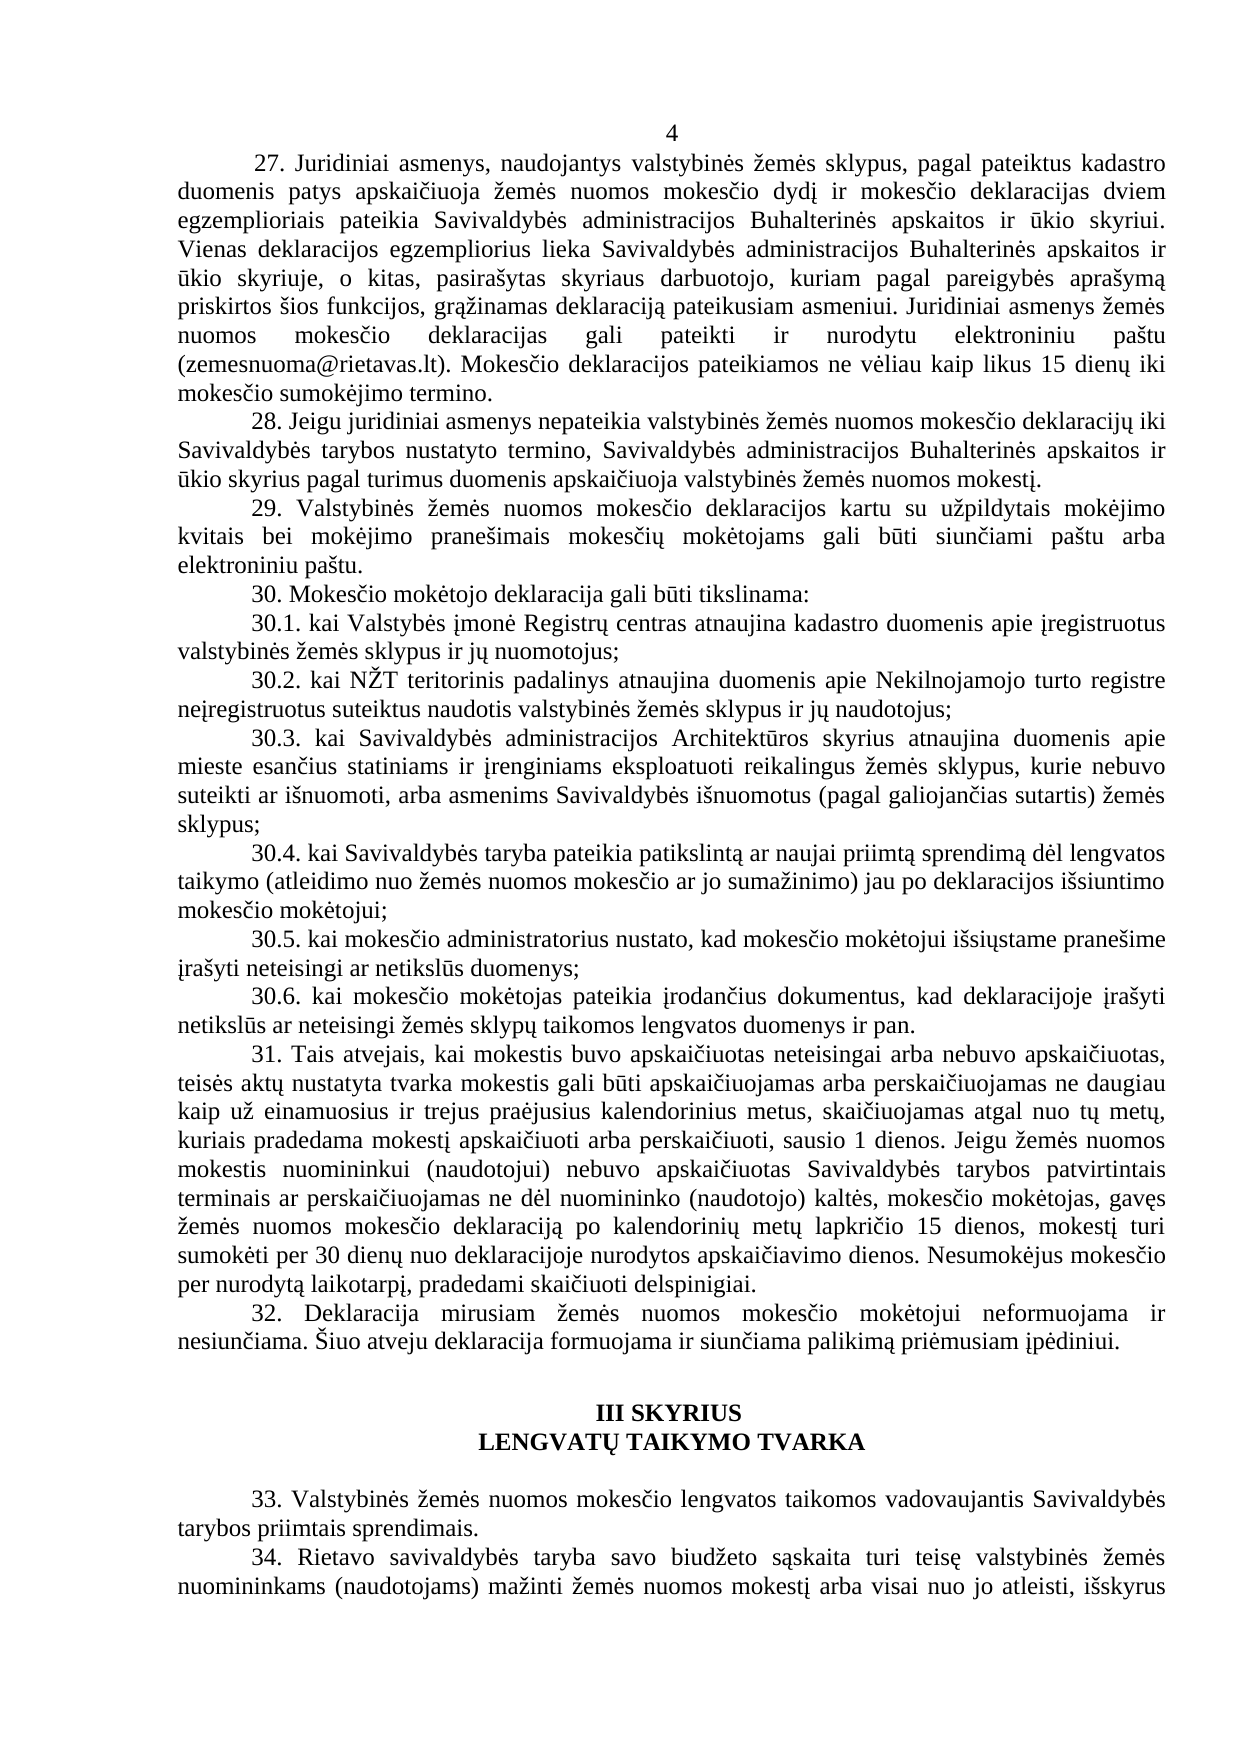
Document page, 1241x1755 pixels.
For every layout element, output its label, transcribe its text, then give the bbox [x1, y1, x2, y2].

text 30.2. kai NŽT teritorinis padalinys atnaujina duomenis apie Nekilnojamojo turto registre neįregistruotus suteiktus naudotis valstybinės žemės sklypus ir jų naudotojus; [177, 665, 1166, 723]
text LENGVATŲ TAIKYMO TVARKA [177, 1427, 1166, 1456]
text 28. Jeigu juridiniai asmenys nepateikia valstybinės žemės nuomos mokesčio deklaracijų iki Savivaldybės tarybos nustatyto termino, Savivaldybės administracijos Buhalterinės apskaitos ir ūkio skyrius pagal turimus duomenis apskaičiuoja valstybinės žemės nuomos mokestį. [177, 406, 1166, 493]
text 30.3. kai Savivaldybės administracijos Architektūros skyrius atnaujina duomenis apie mieste esančius statiniams ir įrenginiams eksploatuoti reikalingus žemės sklypus, kurie nebuvo suteikti ar išnuomoti, arba asmenims Savivaldybės išnuomotus (pagal galiojančias sutartis) žemės sklypus; [177, 723, 1166, 838]
text 31. Tais atvejais, kai mokestis buvo apskaičiuotas neteisingai arba nebuvo apskaičiuotas, teisės aktų nustatyta tvarka mokestis gali būti apskaičiuojamas arba perskaičiuojamas ne daugiau kaip už einamuosius ir trejus praėjusius kalendorinius metus, skaičiuojamas atgal nuo tų metų, kuriais pradedama mokestį apskaičiuoti arba perskaičiuoti, sausio 1 dienos. Jeigu žemės nuomos mokestis nuomininkui (naudotojui) nebuvo apskaičiuotas Savivaldybės tarybos patvirtintais terminais ar perskaičiuojamas ne dėl nuomininko (naudotojo) kaltės, mokesčio mokėtojas, gavęs žemės nuomos mokesčio deklaraciją po kalendorinių metų lapkričio 15 dienos, mokestį turi sumokėti per 30 dienų nuo deklaracijoje nurodytos apskaičiavimo dienos. Nesumokėjus mokesčio per nurodytą laikotarpį, pradedami skaičiuoti delspinigiai. [177, 1039, 1166, 1298]
text 33. Valstybinės žemės nuomos mokesčio lengvatos taikomos vadovaujantis Savivaldybės tarybos priimtais sprendimais. [177, 1484, 1166, 1542]
text 30.4. kai Savivaldybės taryba pateikia patikslintą ar naujai priimtą sprendimą dėl lengvatos taikymo (atleidimo nuo žemės nuomos mokesčio ar jo sumažinimo) jau po deklaracijos išsiuntimo mokesčio mokėtojui; [177, 838, 1166, 924]
text III SKYRIUS [177, 1398, 1166, 1427]
text 30.5. kai mokesčio administratorius nustato, kad mokesčio mokėtojui išsiųstame pranešime įrašyti neteisingi ar netikslūs duomenys; [177, 924, 1166, 981]
text 29. Valstybinės žemės nuomos mokesčio deklaracijos kartu su užpildytais mokėjimo kvitais bei mokėjimo pranešimais mokesčių mokėtojams gali būti siunčiami paštu arba elektroniniu paštu. [177, 493, 1166, 579]
text 27. Juridiniai asmenys, naudojantys valstybinės žemės sklypus, pagal pateiktus kadastro duomenis patys apskaičiuoja žemės nuomos mokesčio dydį ir mokesčio deklaracijas dviem egzemplioriais pateikia Savivaldybės administracijos Buhalterinės apskaitos ir ūkio skyriui. Vienas deklaracijos egzempliorius lieka Savivaldybės administracijos Buhalterinės apskaitos ir ūkio skyriuje, o kitas, pasirašytas skyriaus darbuotojo, kuriam pagal pareigybės aprašymą priskirtos šios funkcijos, grąžinamas deklaraciją pateikusiam asmeniui. Juridiniai asmenys žemės nuomos mokesčio deklaracijas gali pateikti ir nurodytu elektroniniu paštu (zemesnuoma@rietavas.lt). Mokesčio deklaracijos pateikiamos ne vėliau kaip likus 15 dienų iki mokesčio sumokėjimo termino. [177, 148, 1166, 406]
text 30.1. kai Valstybės įmonė Registrų centras atnaujina kadastro duomenis apie įregistruotus valstybinės žemės sklypus ir jų nuomotojus; [177, 608, 1166, 665]
text 30. Mokesčio mokėtojo deklaracija gali būti tikslinama: [177, 579, 1166, 608]
text 30.6. kai mokesčio mokėtojas pateikia įrodančius dokumentus, kad deklaracijoje įrašyti netikslūs ar neteisingi žemės sklypų taikomos lengvatos duomenys ir pan. [177, 981, 1166, 1039]
text 34. Rietavo savivaldybės taryba savo biudžeto sąskaita turi teisę valstybinės žemės nuomininkams (naudotojams) mažinti žemės nuomos mokestį arba visai nuo jo atleisti, išskyrus [177, 1542, 1166, 1599]
text 32. Deklaracija mirusiam žemės nuomos mokesčio mokėtojui neformuojama ir nesiunčiama. Šiuo atveju deklaracija formuojama ir siunčiama palikimą priėmusiam įpėdiniui. [177, 1298, 1166, 1355]
